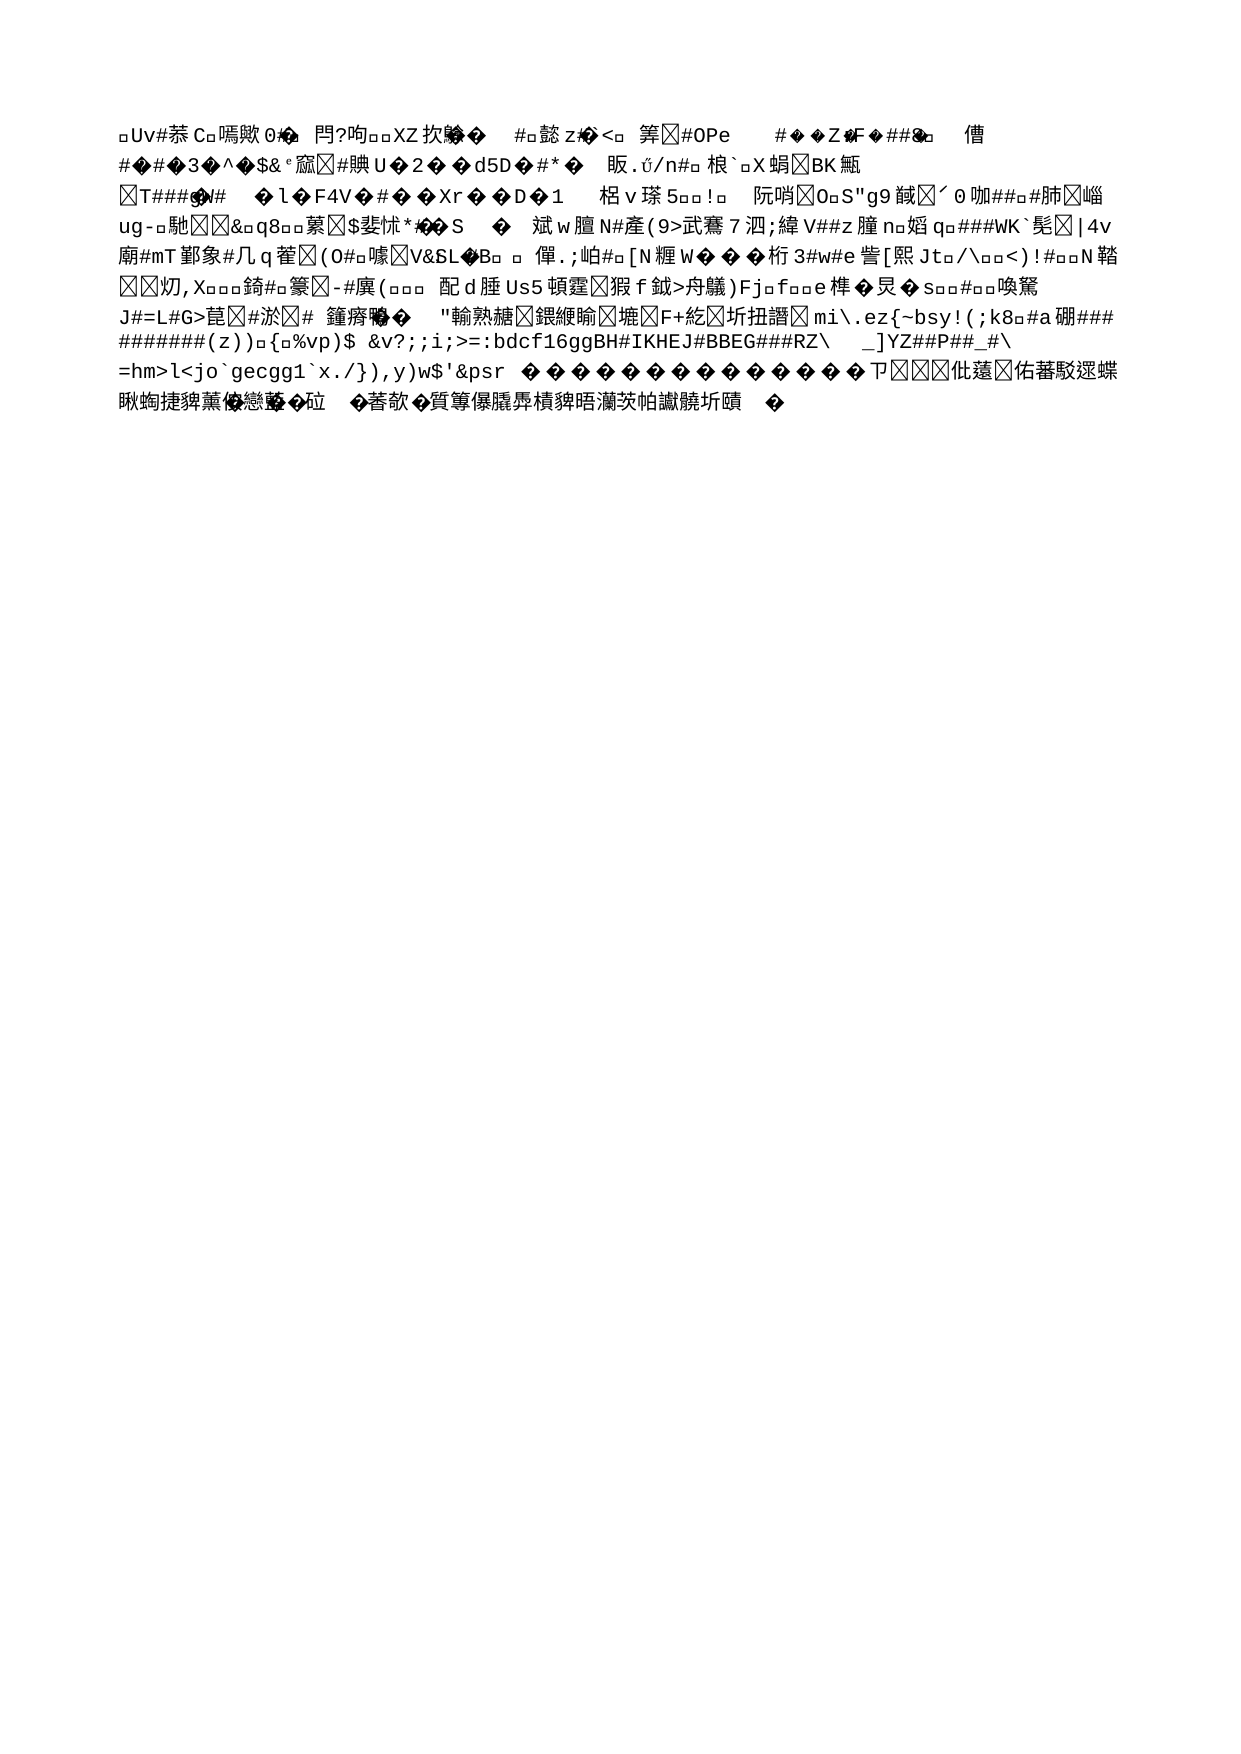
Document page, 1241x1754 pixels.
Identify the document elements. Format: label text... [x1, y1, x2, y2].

text �Uv#菾C�嘕歟0#�閂?呴�XZ扻鵌��#�懿z#`<�筭�#OPe #��Z:F�##�8�傮#�#�3�^�$&窳�#賟U�2��d5D�#*�眅./n#桹`�X蜎�BK甒T###�gW#�l�F4V�#��Xr��D�1 梠v瑹5��!阮哨O�S"g9馘�ˊ0咖##�#肺�崰ug-�馳&�q8��蔂�$婓怵*#��S�斌w膻N#產(9>武鶱7泗;緯V##z膧n�嫍q###WK`髧�|4v廟#mT鄞象#几q蒮�(O#�噱�V&SL#B�僤.;岶#�[N糎W���桁3#w#e訾[熙Jt�/\��<)!#�N鞜��灱,X���錡#籇-#廙(��配d腄Us5頓霆�猳f鉞>舟鸃)Fj�f��e榫�炅�s�#喚駑J#=L#G>菎�#淤�# 籦瘠鴨��"輸熟赯�鍡緶睮�塶�F+紇�圻扭譖mi\.ez{~bsy!(;k8�#a硼##########(z)){%vp)$ &v?;;i;>=:bdcf16ggBH#IKHEJ#BBEG###RZ\ _]YZ##P##_#\=hm>l<jo`gecgg1`x./}),y)w$'&psr ��������������ㄗ��仳薳�佑蕃駁遝蝶瞅蜪捷貏薰侒戀藍��砬�萫欹��質篿儤膬馵樍貏晤灡茨帕讞髐圻賾� [118, 118, 1122, 415]
